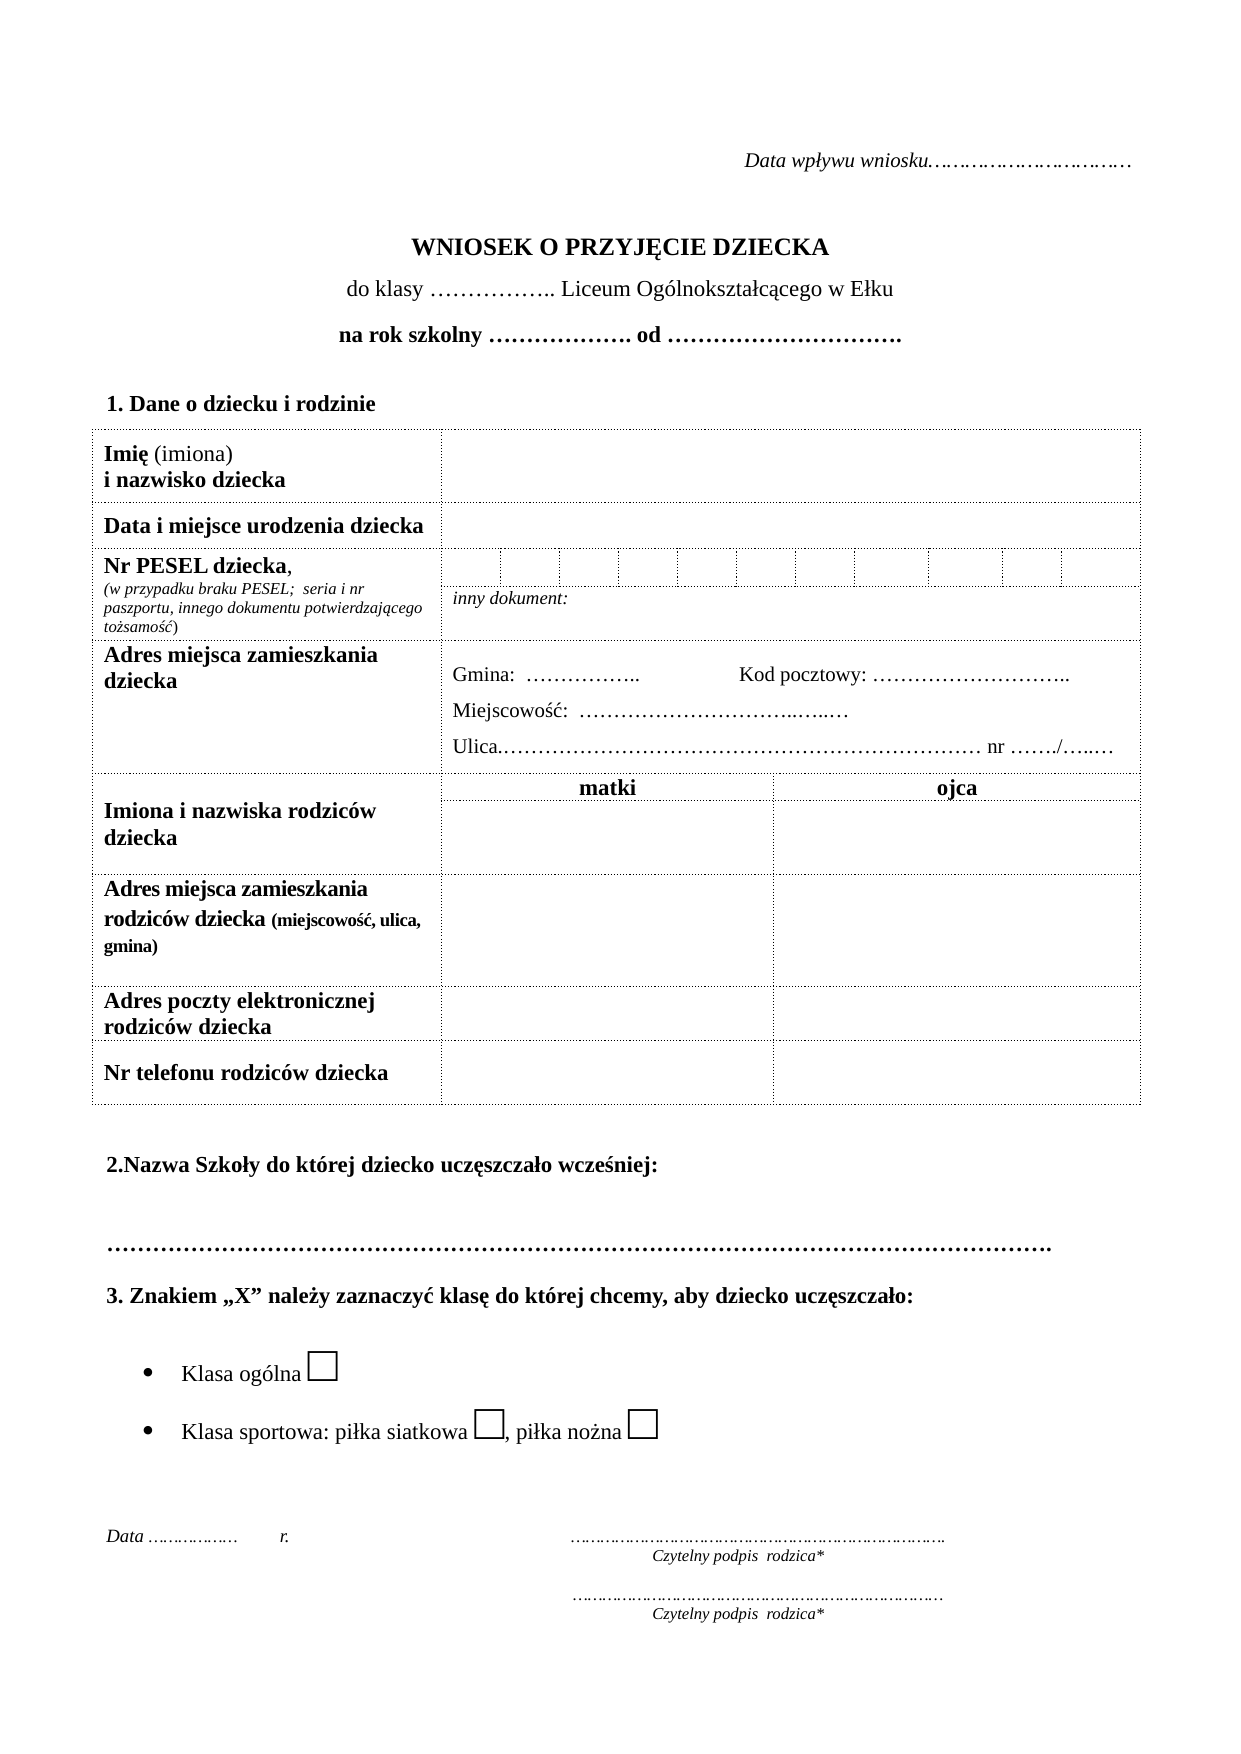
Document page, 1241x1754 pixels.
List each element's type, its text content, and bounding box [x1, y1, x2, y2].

table_cell [774, 1040, 1140, 1104]
subtitle Data wpływu wniosku…………………………… [106, 148, 1134, 172]
table_cell matki [441, 773, 774, 800]
table_cell Nr PESEL dziecka, (w przypadku braku PESEL; seria i nr paszportu, innego dokumentu potwierdzającego tożsamość) [93, 548, 441, 640]
table_cell [678, 548, 736, 586]
table_cell [774, 986, 1140, 1040]
table_cell [855, 548, 928, 586]
text 2.Nazwa Szkoły do której dziecko uczęszczało wcześniej: [106, 1151, 1134, 1177]
table_cell Adres poczty elektronicznej rodziców dziecka [93, 986, 441, 1040]
text Czytelny podpis rodzica* [106, 1603, 1134, 1623]
table_cell [1002, 548, 1061, 586]
text 3. Znakiem „X” należy zaznaczyć klasę do której chcemy, aby dziecko uczęszczało: [106, 1282, 1134, 1309]
table_cell [774, 874, 1140, 986]
text ……………………………………………………………………………………………………………. [106, 1230, 1134, 1256]
text ………………………………………………………………… [106, 1584, 1134, 1603]
text Data ……………… r. …………………………………………………………………. [106, 1524, 1134, 1546]
table_cell Adres miejsca zamieszkania dziecka [93, 640, 441, 773]
table_cell [774, 800, 1140, 874]
table_cell [441, 1040, 774, 1104]
table_cell inny dokument: [441, 586, 1140, 640]
text 1. Dane o dziecku i rodzinie [106, 390, 1134, 416]
table_cell Nr telefonu rodziców dziecka [93, 1040, 441, 1104]
list Klasa sportowa: piłka siatkowa □, piłka nożna □ [144, 1393, 1134, 1450]
table_cell Data i miejsce urodzenia dziecka [93, 502, 441, 548]
list Klasa ogólna □ [144, 1335, 1134, 1393]
table_cell [736, 548, 796, 586]
table_cell [618, 548, 677, 586]
text do klasy …………….. Liceum Ogólnokształcącego w Ełku [106, 275, 1134, 301]
table_cell [500, 548, 559, 586]
text WNIOSEK O PRZYJĘCIE DZIECKA [106, 232, 1134, 260]
table_cell [929, 548, 1002, 586]
table_cell [441, 986, 774, 1040]
table_cell ojca [774, 773, 1140, 800]
table_cell [441, 874, 774, 986]
table_cell [559, 548, 618, 586]
text na rok szkolny ………………. od …………………………. [106, 321, 1134, 348]
table_header Imię (imiona) i nazwisko dziecka [93, 429, 441, 502]
table_cell [796, 548, 854, 586]
text Czytelny podpis rodzica* [106, 1546, 1134, 1565]
table_cell [441, 502, 1140, 548]
table_cell Imiona i nazwiska rodziców dziecka [93, 773, 441, 874]
table_header [441, 429, 1140, 502]
table_cell [1061, 548, 1140, 586]
table_cell [441, 800, 774, 874]
table_cell Adres miejsca zamieszkania rodziców dziecka (miejscowość, ulica, gmina) [93, 874, 441, 986]
table_cell [441, 548, 500, 586]
table_cell Gmina: …………….. Kod pocztowy: ……………………….. Miejscowość: …………………………..…..… Ulica.…………………………………………………………… nr ……./…..… [441, 640, 1140, 773]
